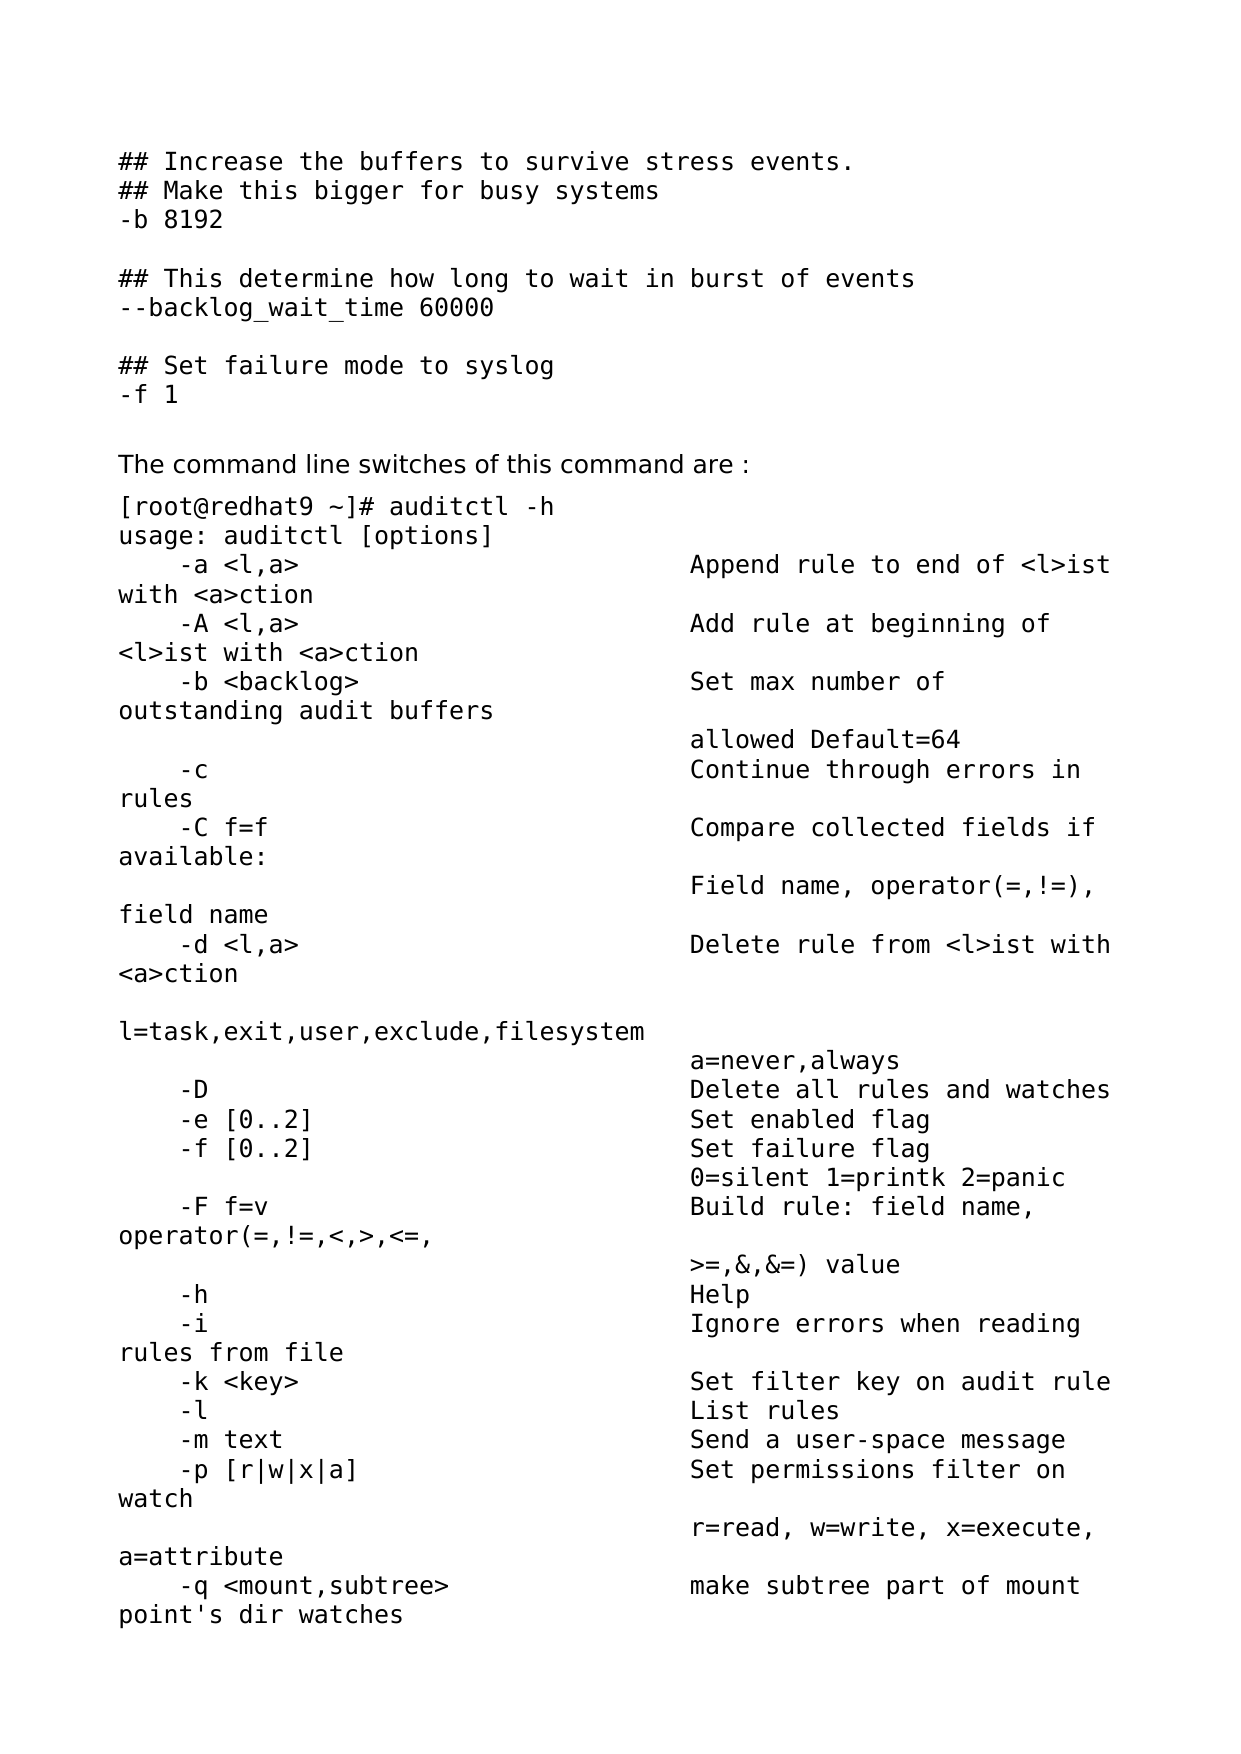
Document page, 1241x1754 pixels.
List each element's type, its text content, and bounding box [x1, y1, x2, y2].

text The command line switches of this command are : [118, 451, 1122, 480]
text [root@redhat9 ~]# auditctl -h usage: auditctl [options] -a <l,a> Append rule to end of <l>ist with <a>ction -A <l,a> Add rule at beginning of <l>ist with <a>ction -b <backlog> Set max number of outstanding audit buffers allowed Default=64 -c Continue through errors in rules -C f=f Compare collected fields if available: Field name, operator(=,!=), field name -d <l,a> Delete rule from <l>ist with <a>ction l=task,exit,user,exclude,filesystem a=never,always -D Delete all rules and watches -e [0..2] Set enabled flag -f [0..2] Set failure flag 0=silent 1=printk 2=panic -F f=v Build rule: field name, operator(=,!=,<,>,<=, >=,&,&=) value -h Help -i Ignore errors when reading rules from file -k <key> Set filter key on audit rule -l List rules -m text Send a user-space message -p [r|w|x|a] Set permissions filter on watch r=read, w=write, x=execute, a=attribute -q <mount,subtree> make subtree part of mount point's dir watches [118, 492, 1122, 1630]
text ## Increase the buffers to survive stress events. ## Make this bigger for busy systems -b 8192 ## This determine how long to wait in burst of events --backlog_wait_time 60000 ## Set failure mode to syslog -f 1 [118, 118, 1122, 439]
